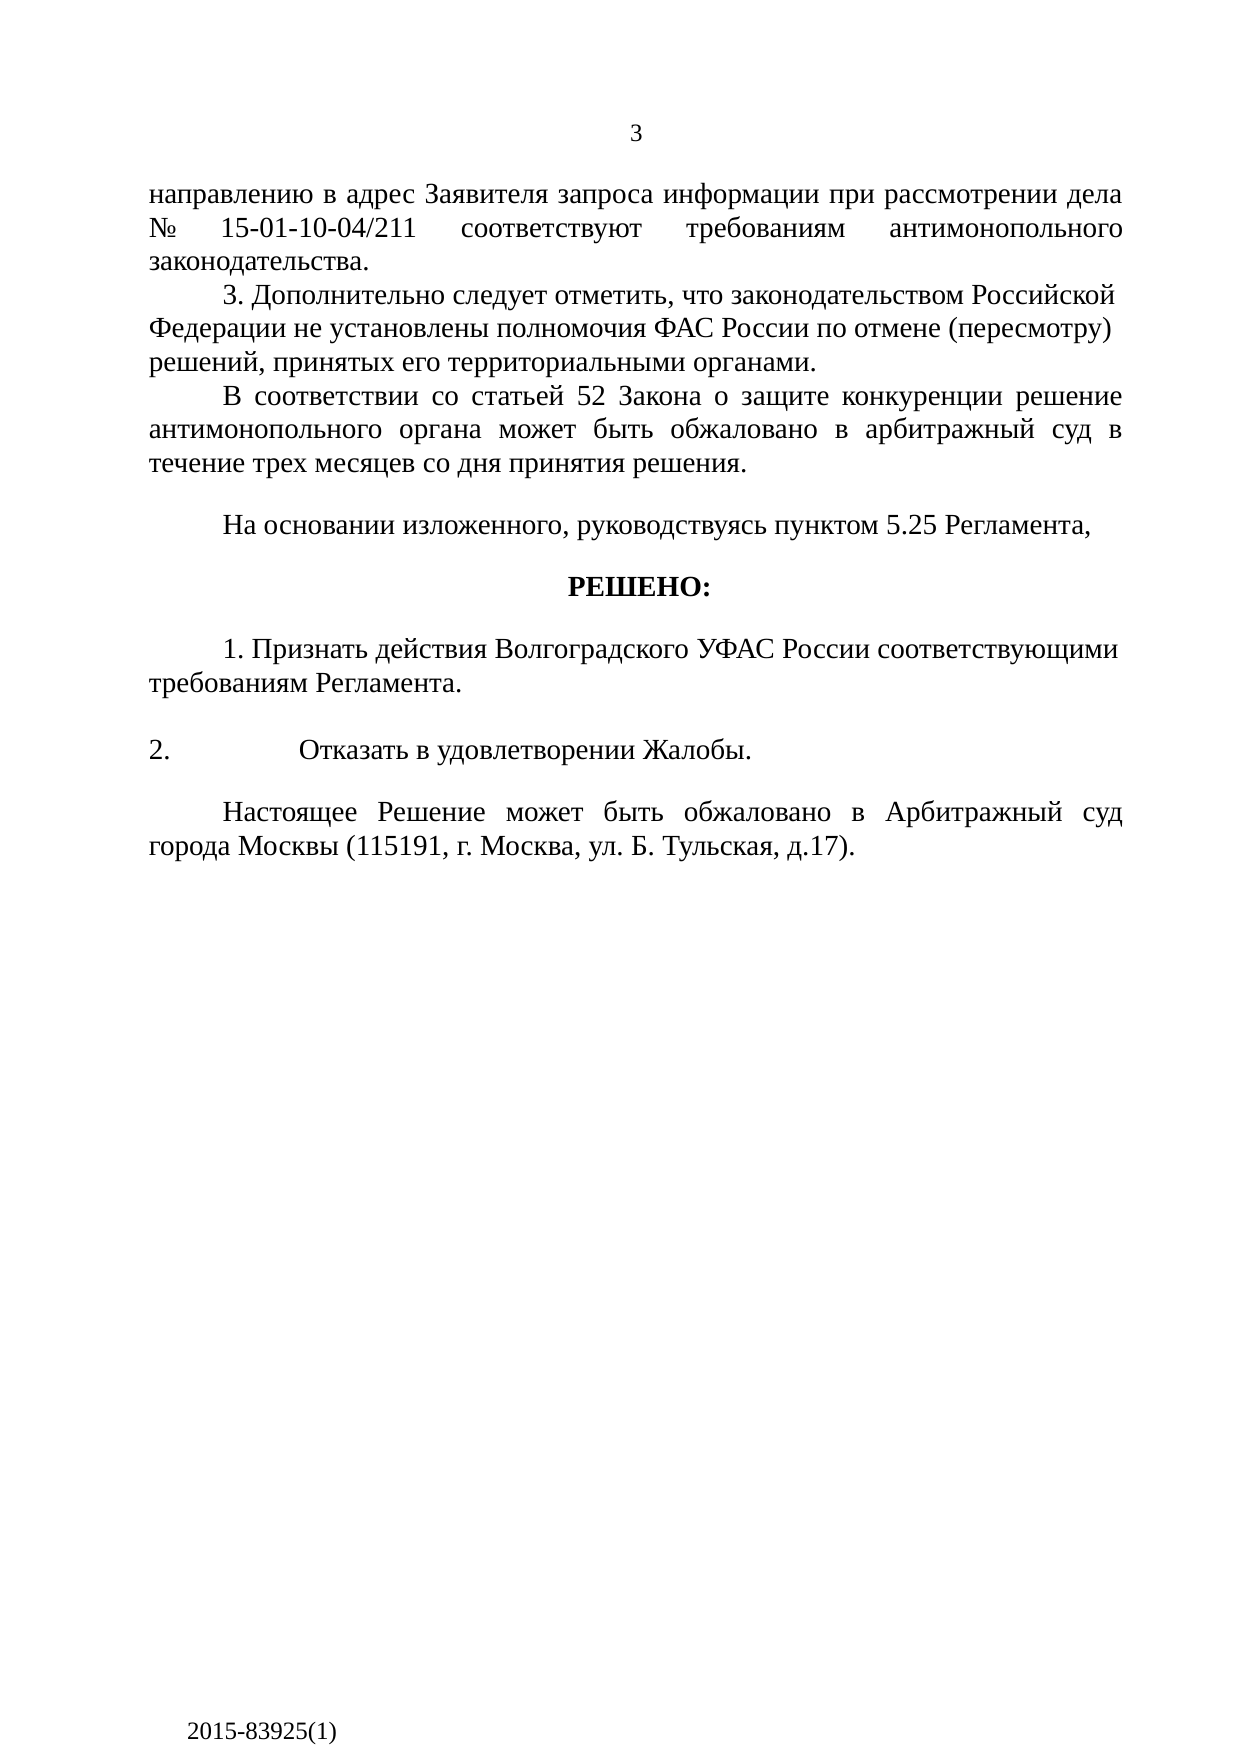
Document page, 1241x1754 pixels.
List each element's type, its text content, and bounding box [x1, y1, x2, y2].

text Настоящее Решение может быть обжаловано в Арбитражный суд города Москвы (115191, г. Москва, ул. Б. Тульская, д.17). [148, 794, 1123, 862]
text направлению в адрес Заявителя запроса информации при рассмотрении дела № 15-01-10-04/211 соответствуют требованиям антимонопольного законодательства. [148, 176, 1123, 277]
text 3. Дополнительно следует отметить, что законодательством Российской Федерации не установлены полномочия ФАС России по отмене (пересмотру) решений, принятых его территориальными органами. [148, 277, 1123, 378]
text 1. Признать действия Волгоградского УФАС России соответствующими требованиям Регламента. [148, 632, 1123, 699]
list Отказать в удовлетворении Жалобы. [148, 732, 1123, 766]
text РЕШЕНО: [148, 569, 1123, 603]
text В соответствии со статьей 52 Закона о защите конкуренции решение антимонопольного органа может быть обжаловано в арбитражный суд в течение трех месяцев со дня принятия решения. [148, 378, 1123, 478]
text На основании изложенного, руководствуясь пунктом 5.25 Регламента, [148, 507, 1123, 541]
